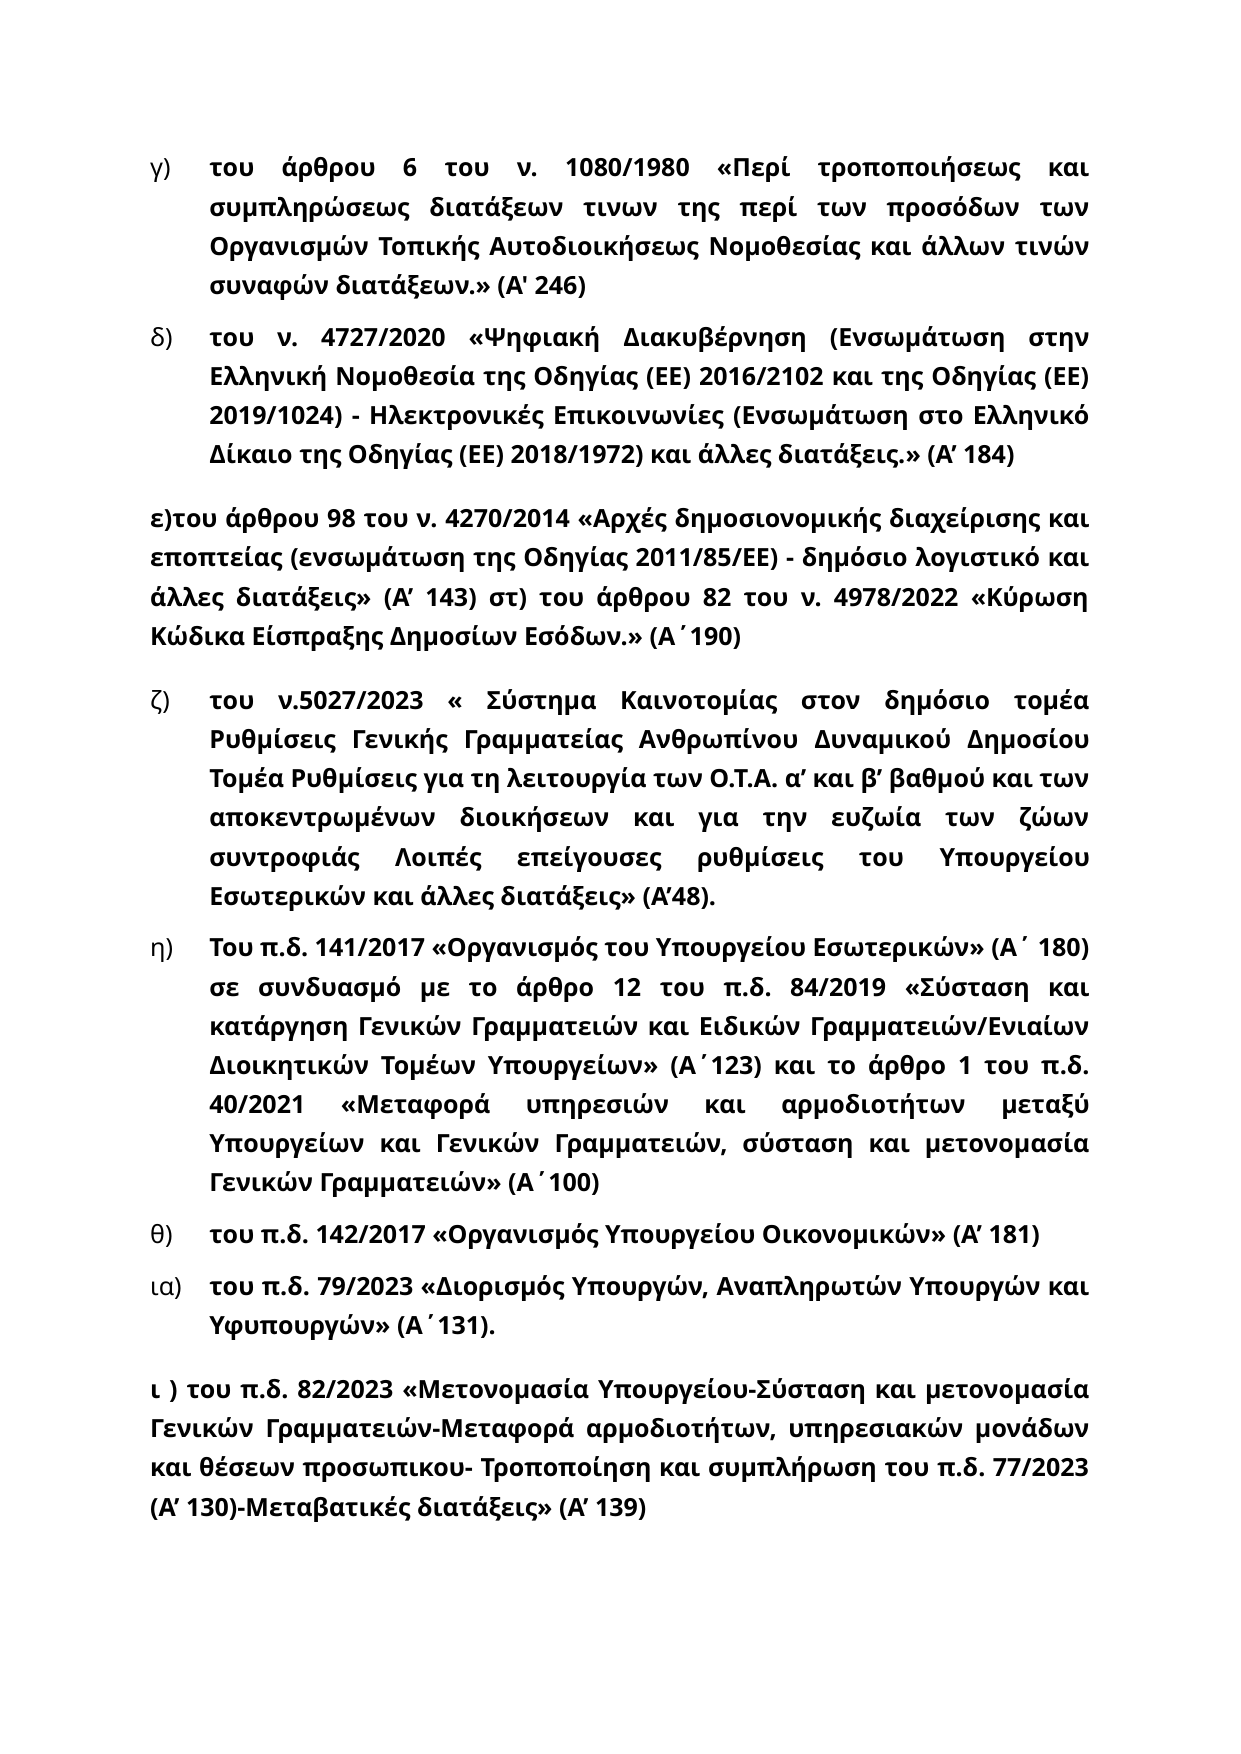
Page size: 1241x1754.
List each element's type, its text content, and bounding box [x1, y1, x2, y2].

list γ) του άρθρου 6 του ν. 1080/1980 «Περί τροποποιήσεως και συμπληρώσεως διατάξεων τινων της περί των προσόδων των Οργανισμών Τοπικής Αυτοδιοικήσεως Νομοθεσίας και άλλων τινών συναφών διατάξεων.» (Α' 246) [150, 150, 1090, 302]
list ια) του π.δ. 79/2023 «Διορισμός Υπουργών, Αναπληρωτών Υπουργών και Υφυπουργών» (Α΄131). [150, 1268, 1090, 1342]
list ζ) του ν.5027/2023 « Σύστημα Καινοτομίας στον δημόσιο τομέα Ρυθμίσεις Γενικής Γραμματείας Ανθρωπίνου Δυναμικού Δημοσίου Τομέα Ρυθμίσεις για τη λειτουργία των Ο.Τ.Α. α’ και β’ βαθμού και των αποκεντρωμένων διοικήσεων και για την ευζωία των ζώων συντροφιάς Λοιπές επείγουσες ρυθμίσεις του Υπουργείου Εσωτερικών και άλλες διατάξεις» (Α’48). [150, 682, 1090, 912]
text ε)του άρθρου 98 του ν. 4270/2014 «Αρχές δημοσιονομικής διαχείρισης και εποπτείας (ενσωμάτωση της Οδηγίας 2011/85/ΕΕ) - δημόσιο λογιστικό και άλλες διατάξεις» (Α’ 143) στ) του άρθρου 82 του ν. 4978/2022 «Κύρωση Κώδικα Είσπραξης Δημοσίων Εσόδων.» (Α΄190) [150, 501, 1090, 652]
list η) Του π.δ. 141/2017 «Οργανισμός του Υπουργείου Εσωτερικών» (Α΄ 180) σε συνδυασμό με το άρθρο 12 του π.δ. 84/2019 «Σύσταση και κατάργηση Γενικών Γραμματειών και Ειδικών Γραμματειών/Ενιαίων Διοικητικών Τομέων Υπουργείων» (Α΄123) και το άρθρο 1 του π.δ. 40/2021 «Μεταφορά υπηρεσιών και αρμοδιοτήτων μεταξύ Υπουργείων και Γενικών Γραμματειών, σύσταση και μετονομασία Γενικών Γραμματειών» (Α΄100) [150, 930, 1090, 1199]
list δ) του ν. 4727/2020 «Ψηφιακή Διακυβέρνηση (Ενσωμάτωση στην Ελληνική Νομοθεσία της Οδηγίας (ΕΕ) 2016/2102 και της Οδηγίας (ΕΕ) 2019/1024) - Ηλεκτρονικές Επικοινωνίες (Ενσωμάτωση στο Ελληνικό Δίκαιο της Οδηγίας (ΕΕ) 2018/1972) και άλλες διατάξεις.» (Α’ 184) [150, 319, 1090, 471]
text ι ) του π.δ. 82/2023 «Μετονομασία Υπουργείου-Σύσταση και μετονομασία Γενικών Γραμματειών-Μεταφορά αρμοδιοτήτων, υπηρεσιακών μονάδων και θέσεων προσωπικου- Τροποποίηση και συμπλήρωση του π.δ. 77/2023 (Α’ 130)-Μεταβατικές διατάξεις» (Α’ 139) [150, 1372, 1090, 1523]
list θ) του π.δ. 142/2017 «Οργανισμός Υπουργείου Οικονομικών» (Α’ 181) [150, 1217, 1090, 1251]
